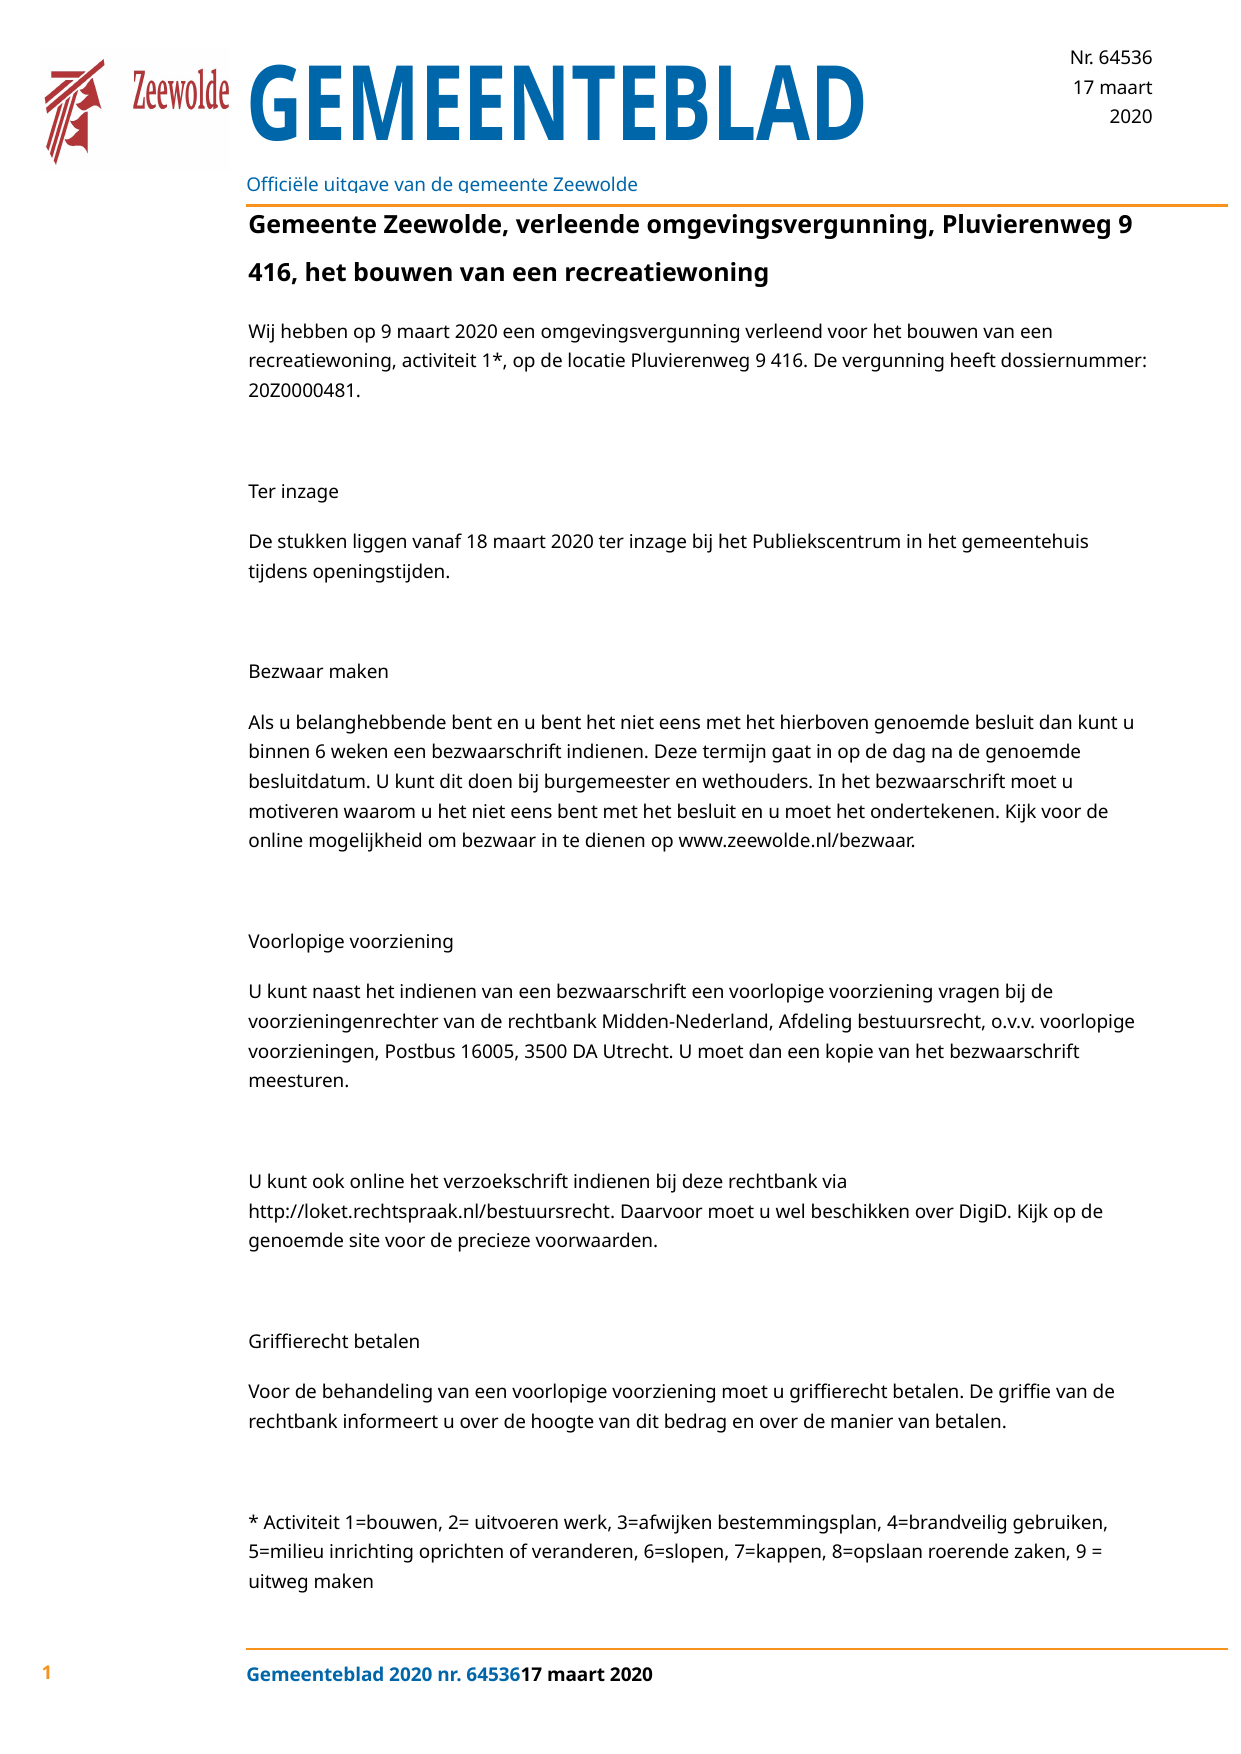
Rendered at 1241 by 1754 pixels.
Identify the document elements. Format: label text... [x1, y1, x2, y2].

text Bezwaar maken [248, 659, 1152, 684]
text U kunt ook online het verzoekschrift indienen bij deze rechtbank via http://loket.rechtspraak.nl/bestuursrecht. Daarvoor moet u wel beschikken over DigiD. Kijk op de genoemde site voor de precieze voorwaarden. [248, 1168, 1152, 1253]
text De stukken liggen vanaf 18 maart 2020 ter inzage bij het Publiekscentrum in het gemeentehuis tijdens openingstijden. [248, 528, 1152, 584]
picture [41, 47, 231, 172]
text Als u belanghebbende bent en u bent het niet eens met het hierboven genoemde besluit dan kunt u binnen 6 weken een bezwaarschrift indienen. Deze termijn gaat in op de dag na de genoemde besluitdatum. U kunt dit doen bij burgemeester en wethouders. In het bezwaarschrift moet u motiveren waarom u het niet eens bent met het besluit en u moet het ondertekenen. Kijk voor de online mogelijkheid om bezwaar in te dienen op www.zeewolde.nl/bezwaar. [248, 709, 1152, 853]
text U kunt naast het indienen van een bezwaarschrift een voorlopige voorziening vragen bij de voorzieningenrechter van de rechtbank Midden-Nederland, Afdeling bestuursrecht, o.v.v. voorlopige voorzieningen, Postbus 16005, 3500 DA Utrecht. U moet dan een kopie van het bezwaarschrift meesturen. [248, 979, 1152, 1093]
text Gemeente Zeewolde, verleende omgevingsvergunning, Pluvierenweg 9 416, het bouwen van een recreatiewoning [248, 207, 1152, 288]
text * Activiteit 1=bouwen, 2= uitvoeren werk, 3=afwijken bestemmingsplan, 4=brandveilig gebruiken, 5=milieu inrichting oprichten of veranderen, 6=slopen, 7=kappen, 8=opslaan roerende zaken, 9 = uitweg maken [248, 1509, 1152, 1594]
text Ter inzage [248, 478, 1152, 504]
text Wij hebben op 9 maart 2020 een omgevingsvergunning verleend voor het bouwen van een recreatiewoning, activiteit 1*, op de locatie Pluvierenweg 9 416. De vergunning heeft dossiernummer: 20Z0000481. [248, 318, 1152, 403]
text Voor de behandeling van een voorlopige voorziening moet u griffierecht betalen. De griffie van de rechtbank informeert u over de hoogte van dit bedrag en over de manier van betalen. [248, 1379, 1152, 1434]
text Voorlopige voorziening [248, 928, 1152, 954]
text Griffierecht betalen [248, 1328, 1152, 1354]
